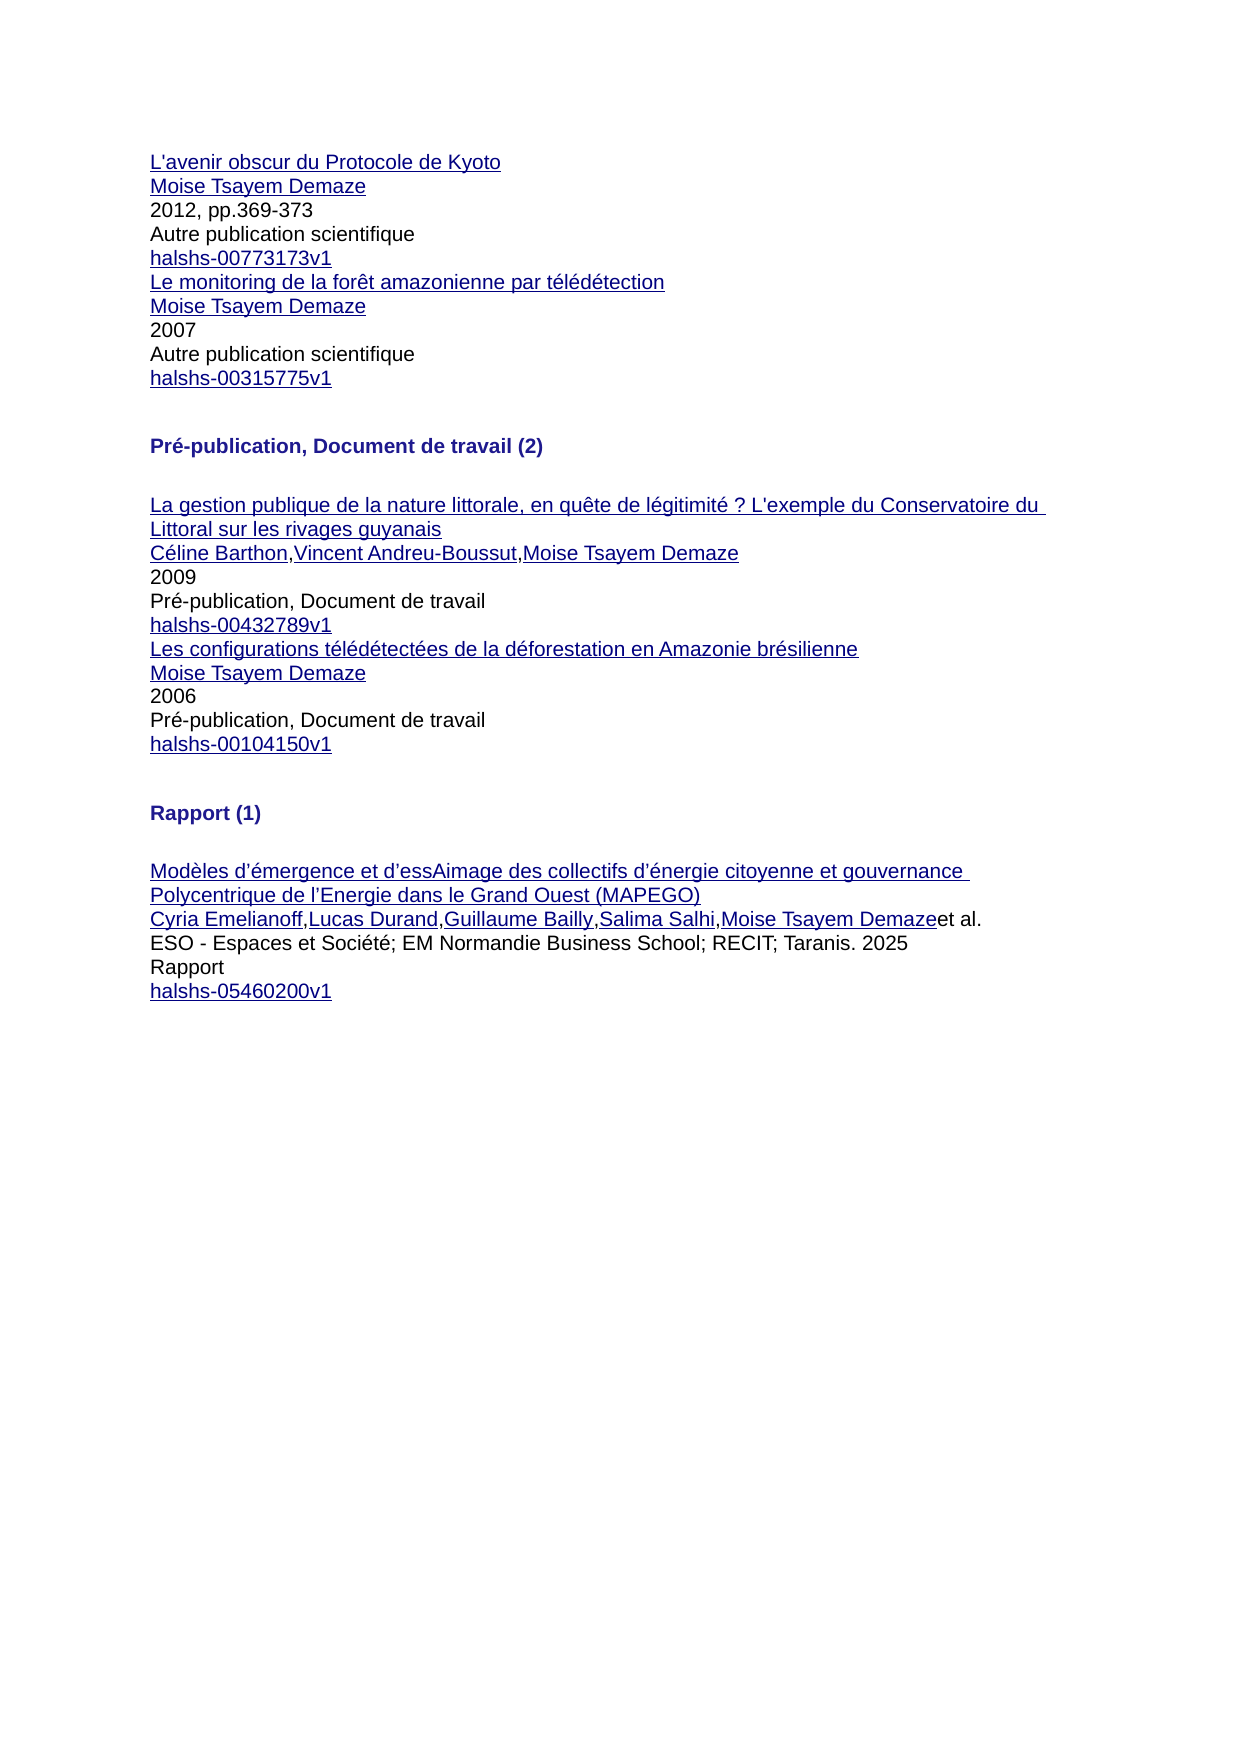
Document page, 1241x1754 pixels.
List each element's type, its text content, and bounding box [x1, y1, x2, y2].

table_header Modèles d’émergence et d’essAimage des collectifs d’énergie citoyenne et gouvernance Polycentrique de l’Energie dans le Grand Ouest (MAPEGO) Cyria Emelianoff,Lucas Durand,Guillaume Bailly,Salima Salhi,Moise Tsayem Demazeet al. ESO - Espaces et Société; EM Normandie Business School; RECIT; Taranis. 2025 Rapport halshs-05460200v1 [150, 859, 1090, 1003]
subtitle Pré-publication, Document de travail (2) [150, 434, 1090, 458]
table_cell Le monitoring de la forêt amazonienne par télédétection Moise Tsayem Demaze 2007 Autre publication scientifique halshs-00315775v1 [150, 270, 1090, 389]
table_cell Les configurations télédétectées de la déforestation en Amazonie brésilienne Moise Tsayem Demaze 2006 Pré-publication, Document de travail halshs-00104150v1 [150, 636, 1090, 756]
table_header La gestion publique de la nature littorale, en quête de légitimité ? L'exemple du Conservatoire du Littoral sur les rivages guyanais Céline Barthon,Vincent Andreu-Boussut,Moise Tsayem Demaze 2009 Pré-publication, Document de travail halshs-00432789v1 [150, 493, 1090, 636]
subtitle Rapport (1) [150, 801, 1090, 825]
table_header L'avenir obscur du Protocole de Kyoto Moise Tsayem Demaze 2012, pp.369-373 Autre publication scientifique halshs-00773173v1 [150, 150, 1090, 270]
